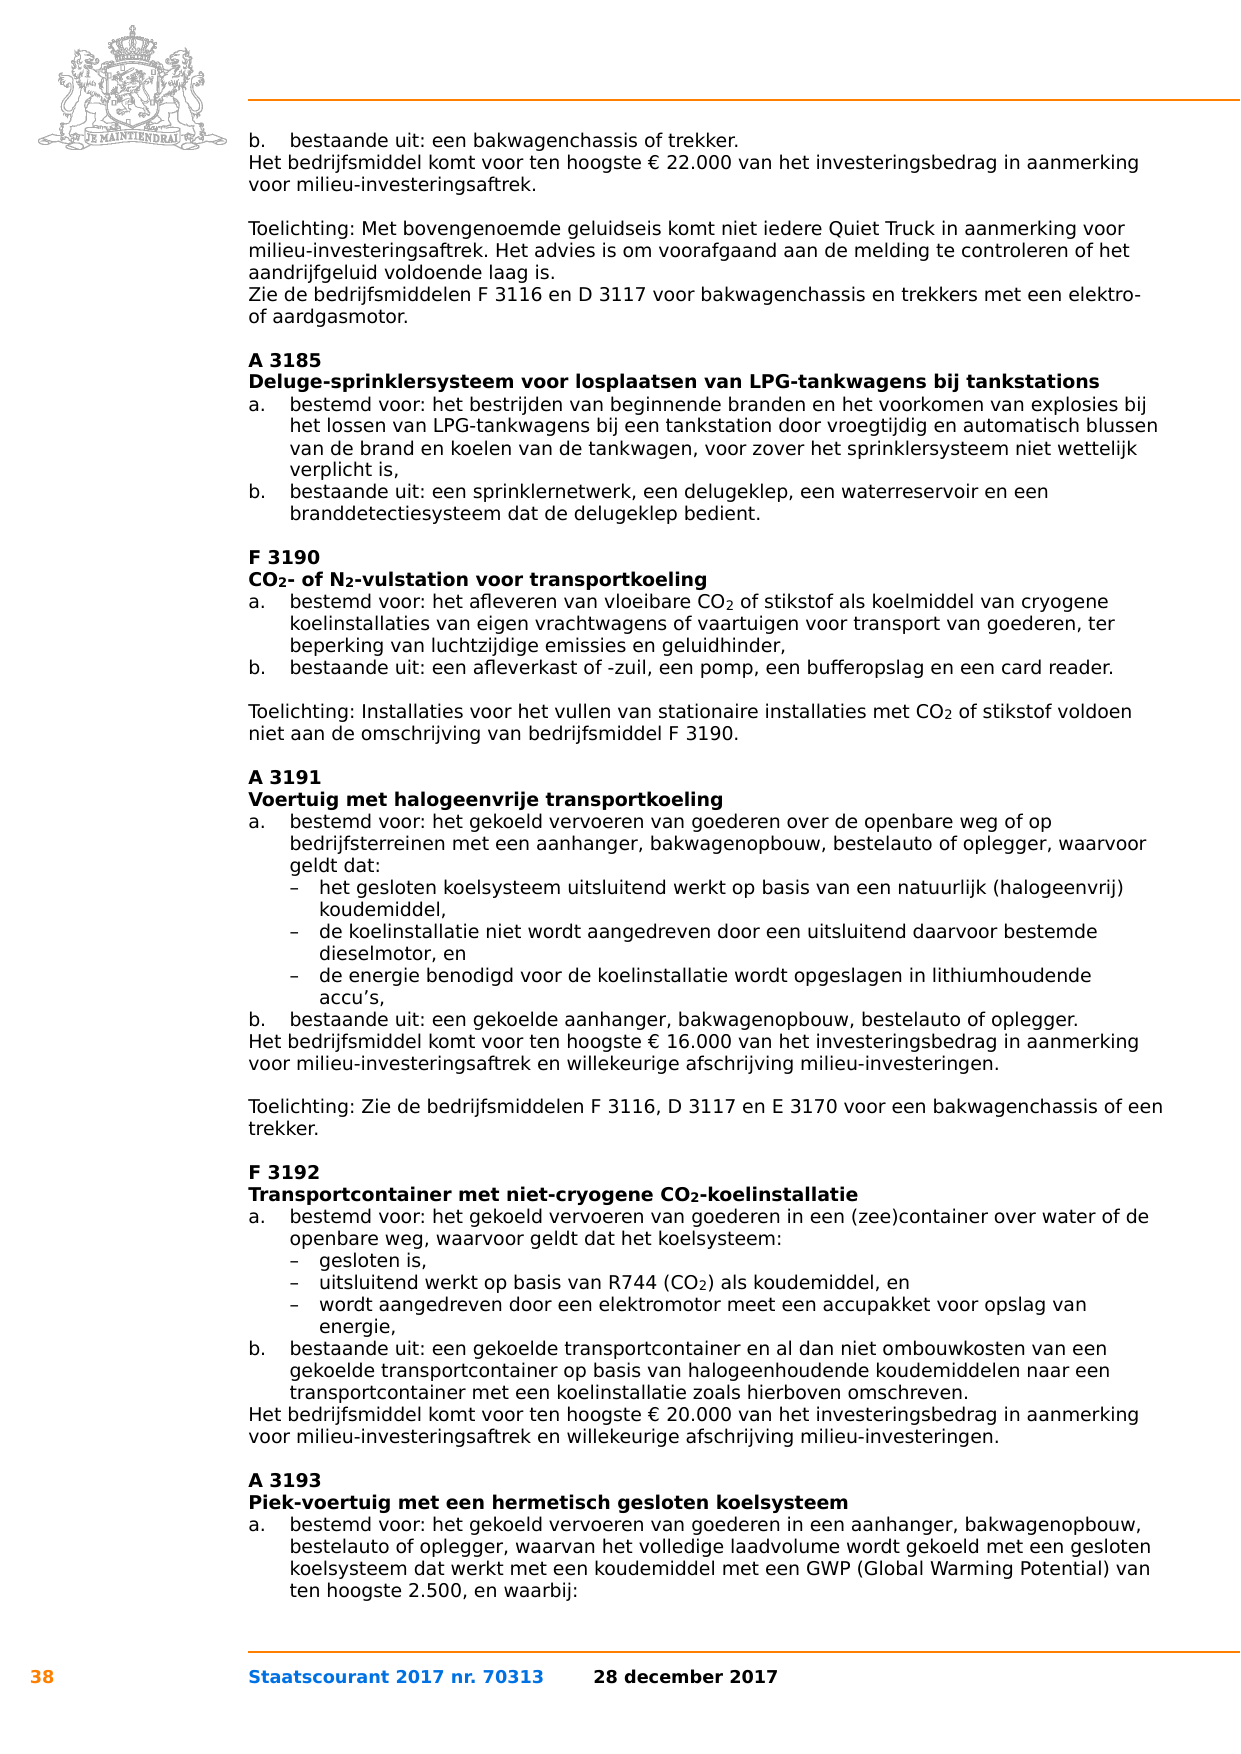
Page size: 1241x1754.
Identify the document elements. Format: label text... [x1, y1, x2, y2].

text – de koelinstallatie niet wordt aangedreven door een uitsluitend daarvoor bestemde dieselmotor, en [289, 921, 1163, 964]
text Het bedrijfsmiddel komt voor ten hoogste € 22.000 van het investeringsbedrag in aanmerking voor milieu-investeringsaftrek. [248, 152, 1163, 196]
text CO2- of N2-vulstation voor transportkoeling [248, 569, 1163, 591]
text A 3193 [248, 1470, 1163, 1492]
text – gesloten is, [289, 1250, 1163, 1272]
text Toelichting: Installaties voor het vullen van stationaire installaties met CO2 of stikstof voldoen niet aan de omschrijving van bedrijfsmiddel F 3190. [248, 701, 1163, 745]
text – uitsluitend werkt op basis van R744 (CO2) als koudemiddel, en [289, 1272, 1163, 1294]
text F 3192 [248, 1162, 1163, 1184]
text a. bestemd voor: het afleveren van vloeibare CO2 of stikstof als koelmiddel van cryogene koelinstallaties van eigen vrachtwagens of vaartuigen voor transport van goederen, ter beperking van luchtzijdige emissies en geluidhinder, [248, 591, 1163, 657]
text Transportcontainer met niet-cryogene CO2-koelinstallatie [248, 1184, 1163, 1206]
text b. bestaande uit: een gekoelde transportcontainer en al dan niet ombouwkosten van een gekoelde transportcontainer op basis van halogeenhoudende koudemiddelen naar een transportcontainer met een koelinstallatie zoals hierboven omschreven. [248, 1338, 1163, 1404]
text Zie de bedrijfsmiddelen F 3116 en D 3117 voor bakwagenchassis en trekkers met een elektro- of aardgasmotor. [248, 284, 1163, 328]
text b. bestaande uit: een afleverkast of -zuil, een pomp, een bufferopslag en een card reader. [248, 657, 1163, 679]
text a. bestemd voor: het gekoeld vervoeren van goederen in een (zee)container over water of de openbare weg, waarvoor geldt dat het koelsysteem: [248, 1206, 1163, 1250]
text b. bestaande uit: een sprinklernetwerk, een delugeklep, een waterreservoir en een branddetectiesysteem dat de delugeklep bedient. [248, 481, 1163, 525]
text a. bestemd voor: het gekoeld vervoeren van goederen over de openbare weg of op bedrijfsterreinen met een aanhanger, bakwagenopbouw, bestelauto of oplegger, waarvoor geldt dat: [248, 811, 1163, 877]
text a. bestemd voor: het gekoeld vervoeren van goederen in een aanhanger, bakwagenopbouw, bestelauto of oplegger, waarvan het volledige laadvolume wordt gekoeld met een gesloten koelsysteem dat werkt met een koudemiddel met een GWP (Global Warming Potential) van ten hoogste 2.500, en waarbij: [248, 1514, 1163, 1602]
text – het gesloten koelsysteem uitsluitend werkt op basis van een natuurlijk (halogeenvrij) koudemiddel, [289, 877, 1163, 921]
text Het bedrijfsmiddel komt voor ten hoogste € 16.000 van het investeringsbedrag in aanmerking voor milieu-investeringsaftrek en willekeurige afschrijving milieu-investeringen. [248, 1031, 1163, 1074]
text Toelichting: Met bovengenoemde geluidseis komt niet iedere Quiet Truck in aanmerking voor milieu-investeringsaftrek. Het advies is om voorafgaand aan de melding te controleren of het aandrijfgeluid voldoende laag is. [248, 218, 1163, 284]
text – wordt aangedreven door een elektromotor meet een accupakket voor opslag van energie, [289, 1294, 1163, 1338]
picture [38, 25, 227, 150]
text A 3191 [248, 767, 1163, 789]
text b. bestaande uit: een bakwagenchassis of trekker. [248, 130, 1163, 152]
text Voertuig met halogeenvrije transportkoeling [248, 789, 1163, 811]
text b. bestaande uit: een gekoelde aanhanger, bakwagenopbouw, bestelauto of oplegger. [248, 1008, 1163, 1031]
text F 3190 [248, 547, 1163, 569]
text Deluge-sprinklersysteem voor losplaatsen van LPG-tankwagens bij tankstations [248, 371, 1163, 393]
text – de energie benodigd voor de koelinstallatie wordt opgeslagen in lithiumhoudende accu’s, [289, 964, 1163, 1008]
text Piek-voertuig met een hermetisch gesloten koelsysteem [248, 1492, 1163, 1514]
text A 3185 [248, 349, 1163, 371]
text Toelichting: Zie de bedrijfsmiddelen F 3116, D 3117 en E 3170 voor een bakwagenchassis of een trekker. [248, 1096, 1163, 1140]
text Het bedrijfsmiddel komt voor ten hoogste € 20.000 van het investeringsbedrag in aanmerking voor milieu-investeringsaftrek en willekeurige afschrijving milieu-investeringen. [248, 1404, 1163, 1448]
text a. bestemd voor: het bestrijden van beginnende branden en het voorkomen van explosies bij het lossen van LPG-tankwagens bij een tankstation door vroegtijdig en automatisch blussen van de brand en koelen van de tankwagen, voor zover het sprinklersysteem niet wettelijk verplicht is, [248, 393, 1163, 481]
